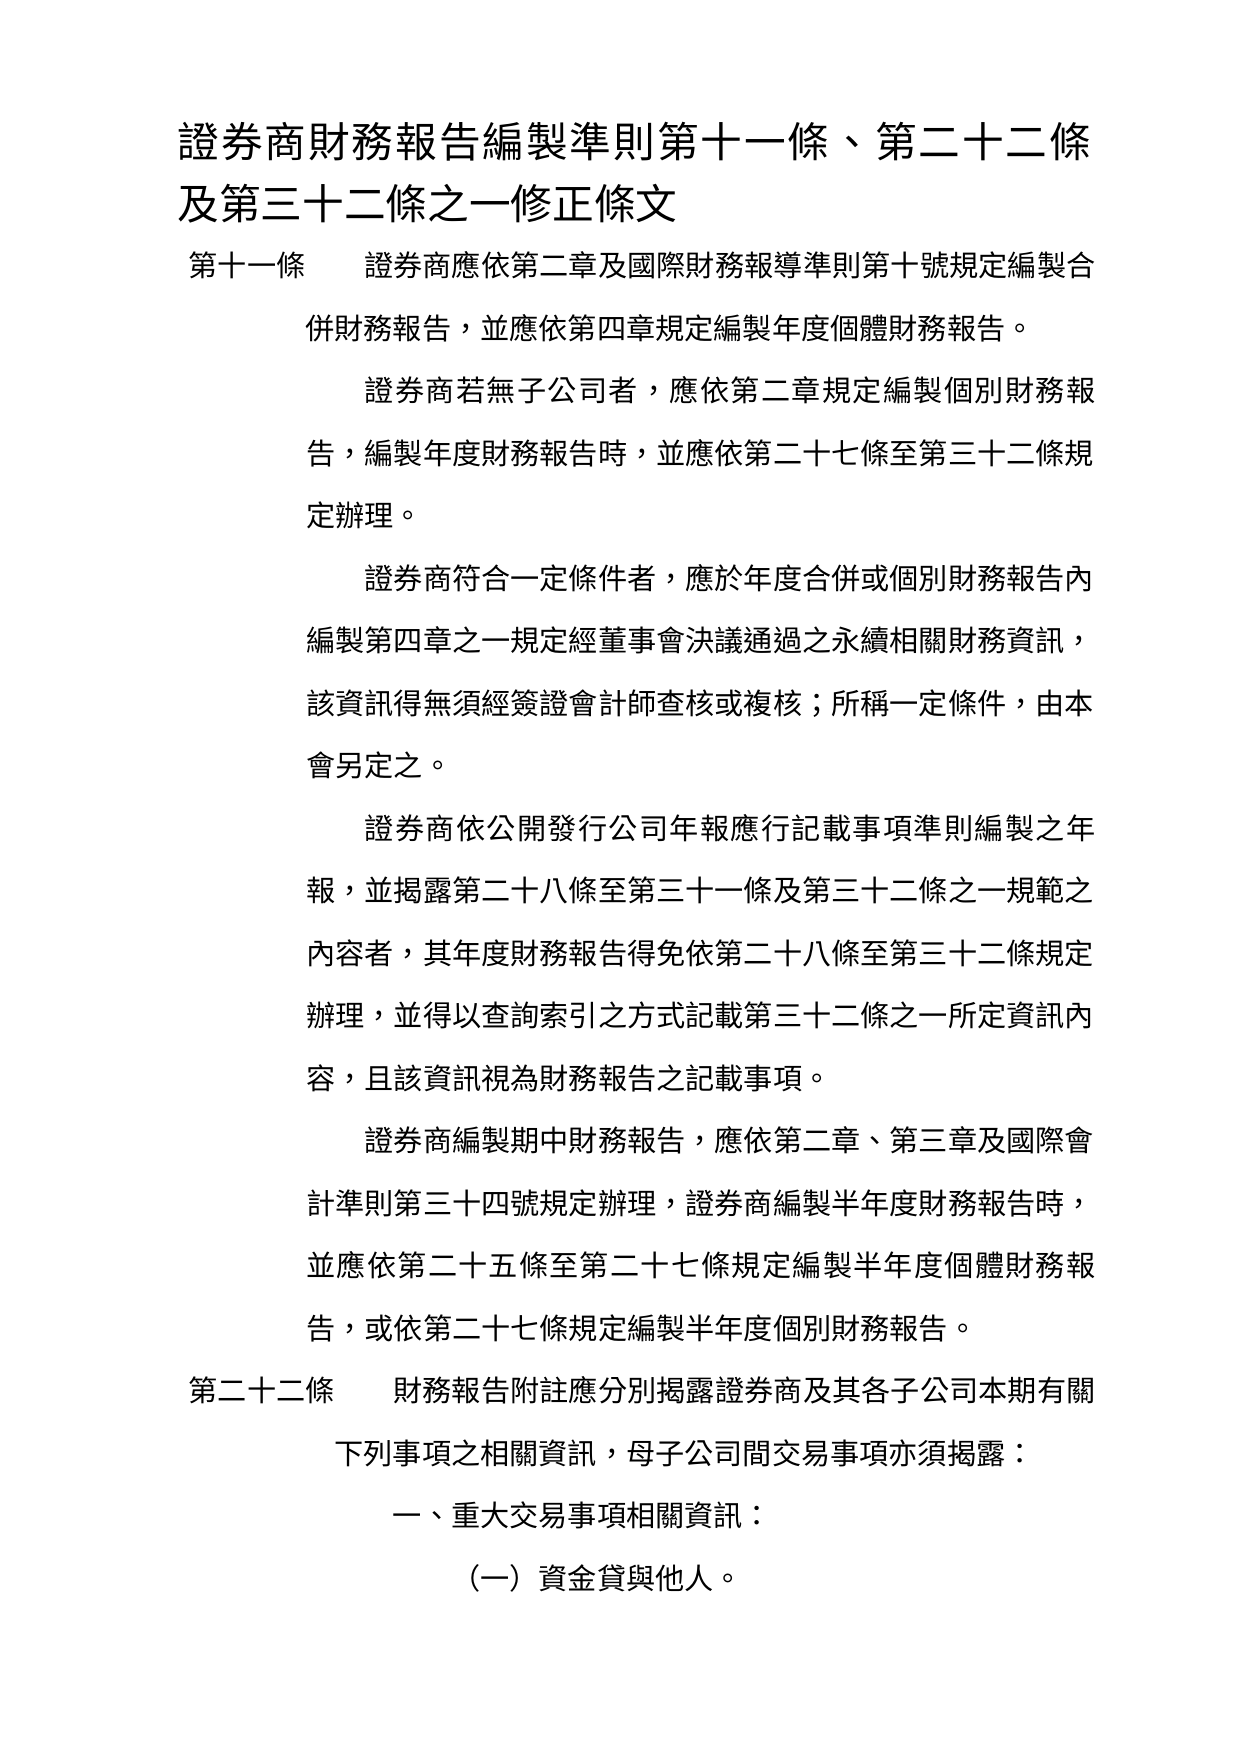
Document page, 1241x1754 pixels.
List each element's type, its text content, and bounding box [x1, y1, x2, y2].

table_cell 第二十二條 財務報告附註應分別揭露證券商及其各子公司本期有關下列事項之相關資訊，母子公司間交易事項亦須揭露： 一、重大交易事項相關資訊： （一）資金貸與他人。 [177, 1348, 1107, 1597]
text 證券商財務報告編製準則第十一條、第二十二條及第三十二條之一修正條文 [177, 97, 1092, 222]
table_header 第十一條 證券商應依第二章及國際財務報導準則第十號規定編製合併財務報告，並應依第四章規定編製年度個體財務報告。 證券商若無子公司者，應依第二章規定編製個別財務報告，編製年度財務報告時，並應依第二十七條至第三十二條規定辦理。 證券商符合一定條件者，應於年度合併或個別財務報告內編製第四章之一規定經董事會決議通過之永續相關財務資訊，該資訊得無須經簽證會計師查核或複核；所稱一定條件，由本會另定之。 證券商依公開發行公司年報應行記載事項準則編製之年報，並揭露第二十八條至第三十一條及第三十二條之一規範之內容者，其年度財務報告得免依第二十八條至第三十二條規定辦理，並得以查詢索引之方式記載第三十二條之一所定資訊內容，且該資訊視為財務報告之記載事項。 證券商編製期中財務報告，應依第二章、第三章及國際會計準則第三十四號規定辦理，證券商編製半年度財務報告時，並應依第二十五條至第二十七條規定編製半年度個體財務報告，或依第二十七條規定編製半年度個別財務報告。 [177, 223, 1107, 1347]
